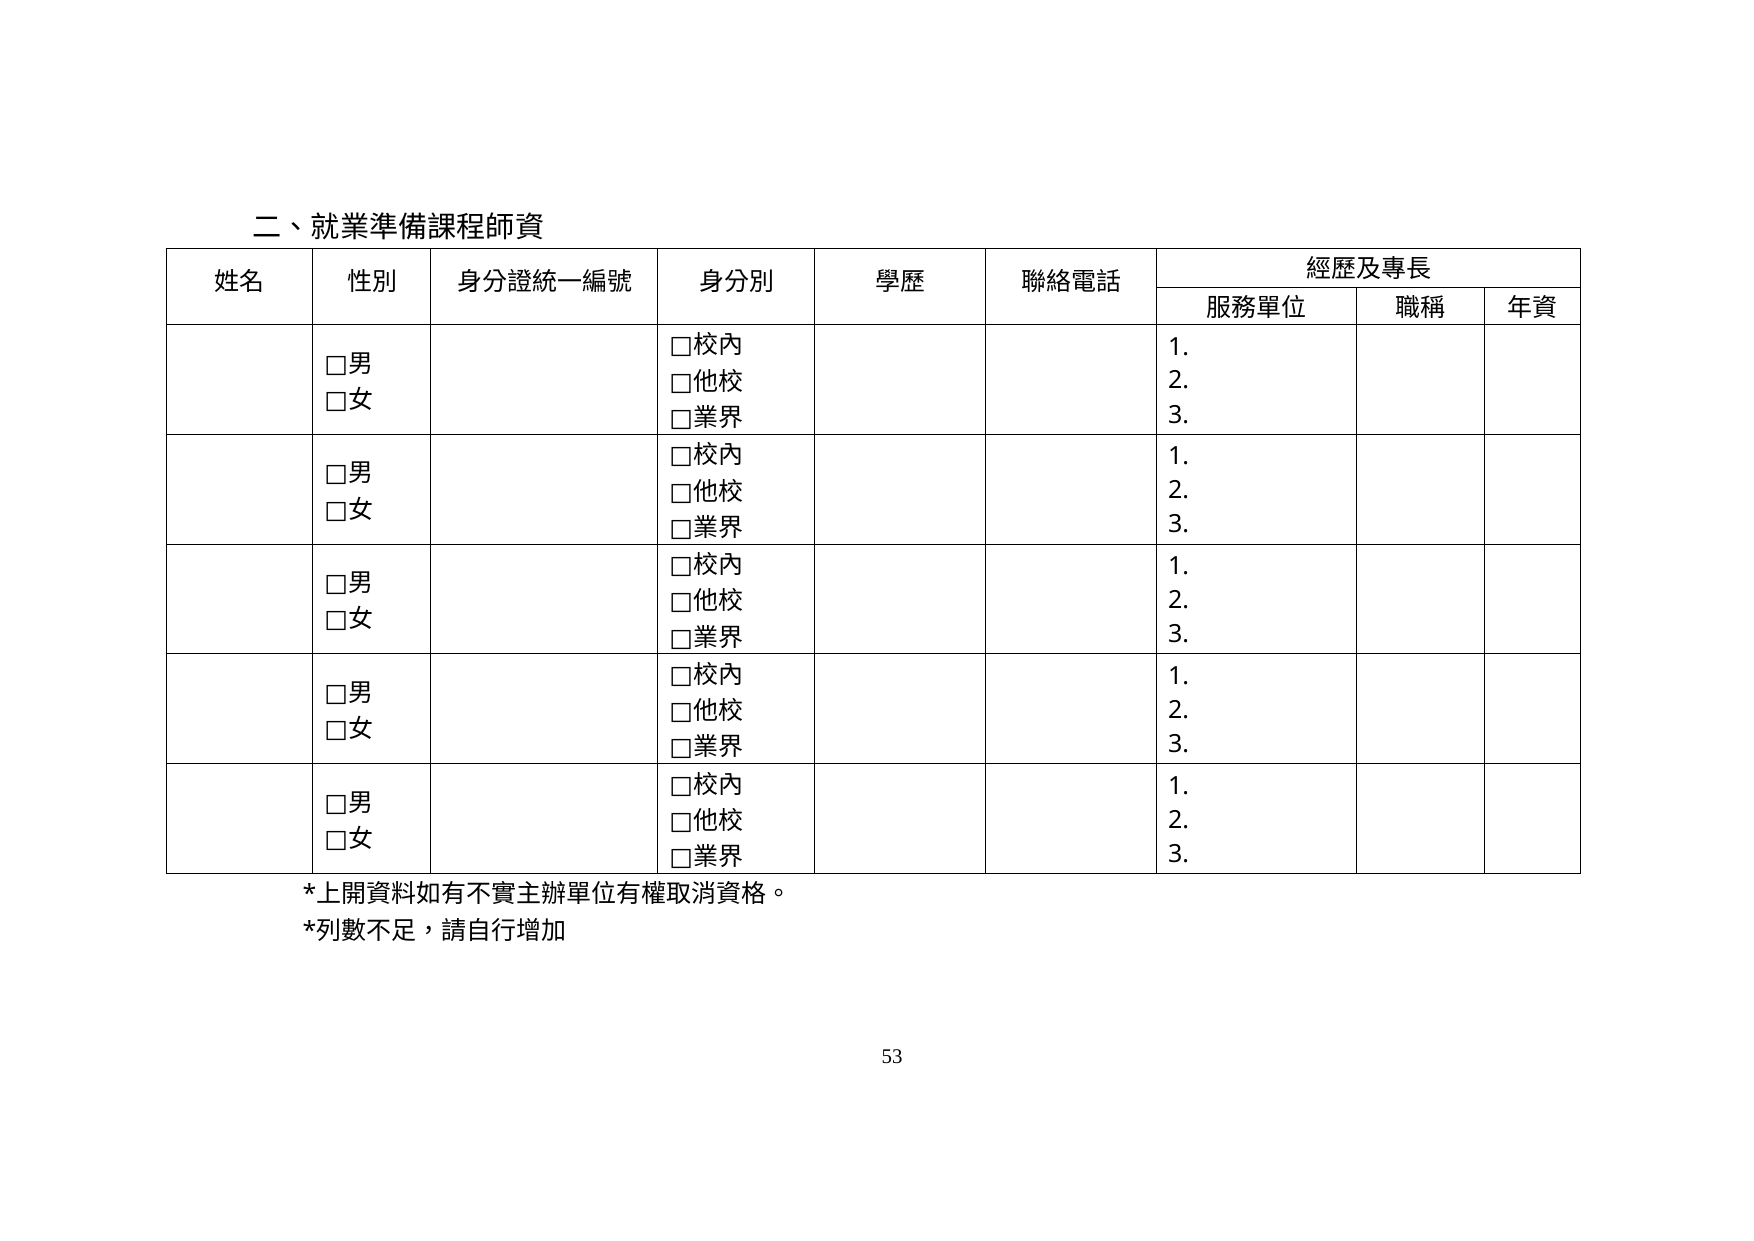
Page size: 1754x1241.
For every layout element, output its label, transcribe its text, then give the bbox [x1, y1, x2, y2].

table_cell □校內 □他校 □業界 [658, 325, 814, 434]
table_header 性別 [313, 249, 430, 324]
table_cell 1. 2. 3. [1157, 764, 1356, 873]
table_cell [167, 764, 312, 873]
table_cell [431, 764, 657, 873]
table_cell □校內 □他校 □業界 [658, 654, 814, 763]
table_header 學歷 [815, 249, 985, 324]
table_cell □校內 □他校 □業界 [658, 435, 814, 543]
table_cell [815, 764, 985, 873]
table_cell [1485, 764, 1580, 873]
table_cell [986, 654, 1156, 763]
table_cell 1. 2. 3. [1157, 654, 1356, 763]
table_cell □男 □女 [313, 435, 430, 543]
table_cell [1357, 654, 1484, 763]
table_header 身分證統一編號 [431, 249, 657, 324]
table_cell 年資 [1485, 288, 1580, 324]
table_cell 職稱 [1357, 288, 1484, 324]
table_cell □校內 □他校 □業界 [658, 545, 814, 653]
table_cell 1. 2. 3. [1157, 545, 1356, 653]
table_header 經歷及專長 [1157, 249, 1580, 287]
table_cell [815, 435, 985, 543]
table_header 聯絡電話 [986, 249, 1156, 324]
table_cell [1485, 545, 1580, 653]
table_cell □男 □女 [313, 764, 430, 873]
table_cell □男 □女 [313, 545, 430, 653]
table_cell 1. 2. 3. [1157, 325, 1356, 434]
table_cell [1357, 325, 1484, 434]
table_cell [815, 654, 985, 763]
table_cell [431, 325, 657, 434]
table_cell 服務單位 [1157, 288, 1356, 324]
table_cell [1357, 435, 1484, 543]
table_cell [986, 545, 1156, 653]
table_cell [167, 435, 312, 543]
table_cell [986, 325, 1156, 434]
table_cell [1357, 545, 1484, 653]
table_cell [167, 545, 312, 653]
table_cell [167, 654, 312, 763]
table_cell [1357, 764, 1484, 873]
table_cell □男 □女 [313, 654, 430, 763]
table_cell [986, 435, 1156, 543]
table_cell [431, 654, 657, 763]
table_cell [815, 545, 985, 653]
table_cell [1485, 654, 1580, 763]
table_cell [815, 325, 985, 434]
table_cell □男 □女 [313, 325, 430, 434]
table_cell [1485, 325, 1580, 434]
table_cell [986, 764, 1156, 873]
table_cell [1485, 435, 1580, 543]
subtitle *上開資料如有不實主辦單位有權取消資格。 [302, 874, 1606, 910]
table_header 姓名 [167, 249, 312, 324]
table_cell [167, 325, 312, 434]
table_cell [431, 545, 657, 653]
subtitle *列數不足，請自行增加 [302, 910, 1606, 946]
table_cell 1. 2. 3. [1157, 435, 1356, 543]
table_header 身分別 [658, 249, 814, 324]
table_cell [431, 435, 657, 543]
subtitle 二、就業準備課程師資 [252, 198, 1606, 248]
table_cell □校內 □他校 □業界 [658, 764, 814, 873]
